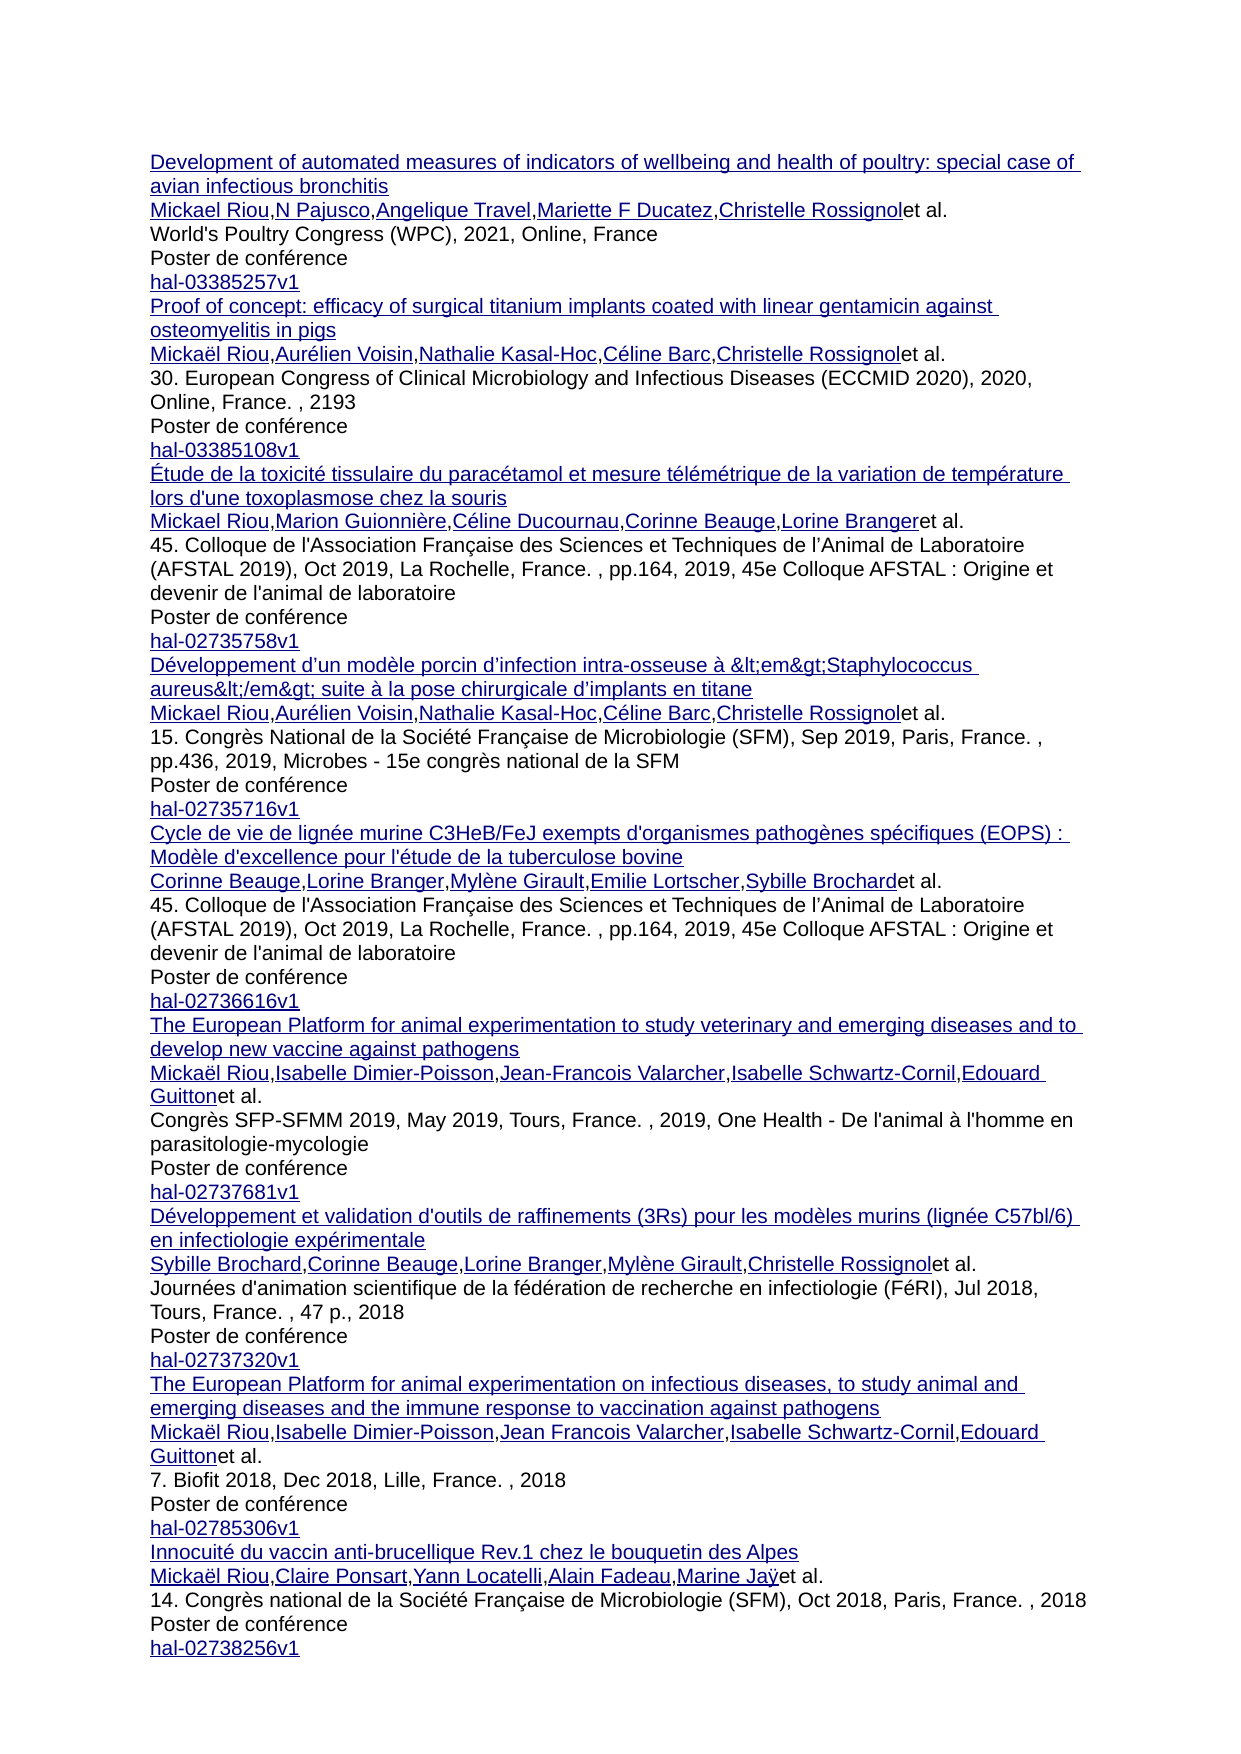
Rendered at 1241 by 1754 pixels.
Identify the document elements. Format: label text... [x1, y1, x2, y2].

table_cell Proof of concept: efficacy of surgical titanium implants coated with linear gentamicin against osteomyelitis in pigs Mickaël Riou,Aurélien Voisin,Nathalie Kasal-Hoc,Céline Barc,Christelle Rossignolet al. 30. European Congress of Clinical Microbiology and Infectious Diseases (ECCMID 2020), 2020, Online, France. , 2193 Poster de conférence hal-03385108v1 [150, 294, 1090, 461]
table_cell Innocuité du vaccin anti-brucellique Rev.1 chez le bouquetin des Alpes Mickaël Riou,Claire Ponsart,Yann Locatelli,Alain Fadeau,Marine Jaÿet al. 14. Congrès national de la Société Française de Microbiologie (SFM), Oct 2018, Paris, France. , 2018 Poster de conférence hal-02738256v1 [150, 1540, 1090, 1659]
table_cell The European Platform for animal experimentation to study veterinary and emerging diseases and to develop new vaccine against pathogens Mickaël Riou,Isabelle Dimier-Poisson,Jean-Francois Valarcher,Isabelle Schwartz-Cornil,Edouard Guittonet al. Congrès SFP-SFMM 2019, May 2019, Tours, France. , 2019, One Health - De l'animal à l'homme en parasitologie-mycologie Poster de conférence hal-02737681v1 [150, 1013, 1090, 1204]
table_cell Cycle de vie de lignée murine C3HeB/FeJ exempts d'organismes pathogènes spécifiques (EOPS) : Modèle d'excellence pour l'étude de la tuberculose bovine Corinne Beauge,Lorine Branger,Mylène Girault,Emilie Lortscher,Sybille Brochardet al. 45. Colloque de l'Association Française des Sciences et Techniques de l’Animal de Laboratoire (AFSTAL 2019), Oct 2019, La Rochelle, France. , pp.164, 2019, 45e Colloque AFSTAL : Origine et devenir de l'animal de laboratoire Poster de conférence hal-02736616v1 [150, 821, 1090, 1012]
table_cell The European Platform for animal experimentation on infectious diseases, to study animal and emerging diseases and the immune response to vaccination against pathogens Mickaël Riou,Isabelle Dimier-Poisson,Jean Francois Valarcher,Isabelle Schwartz-Cornil,Edouard Guittonet al. 7. Biofit 2018, Dec 2018, Lille, France. , 2018 Poster de conférence hal-02785306v1 [150, 1372, 1090, 1539]
table_cell Étude de la toxicité tissulaire du paracétamol et mesure télémétrique de la variation de température lors d'une toxoplasmose chez la souris Mickael Riou,Marion Guionnière,Céline Ducournau,Corinne Beauge,Lorine Brangeret al. 45. Colloque de l'Association Française des Sciences et Techniques de l’Animal de Laboratoire (AFSTAL 2019), Oct 2019, La Rochelle, France. , pp.164, 2019, 45e Colloque AFSTAL : Origine et devenir de l'animal de laboratoire Poster de conférence hal-02735758v1 [150, 461, 1090, 653]
table_cell Développement et validation d'outils de raffinements (3Rs) pour les modèles murins (lignée C57bl/6) en infectiologie expérimentale Sybille Brochard,Corinne Beauge,Lorine Branger,Mylène Girault,Christelle Rossignolet al. Journées d'animation scientifique de la fédération de recherche en infectiologie (FéRI), Jul 2018, Tours, France. , 47 p., 2018 Poster de conférence hal-02737320v1 [150, 1204, 1090, 1372]
table_cell Développement d’un modèle porcin d’infection intra-osseuse à &lt;em&gt;Staphylococcus aureus&lt;/em&gt; suite à la pose chirurgicale d’implants en titane Mickael Riou,Aurélien Voisin,Nathalie Kasal-Hoc,Céline Barc,Christelle Rossignolet al. 15. Congrès National de la Société Française de Microbiologie (SFM), Sep 2019, Paris, France. , pp.436, 2019, Microbes - 15e congrès national de la SFM Poster de conférence hal-02735716v1 [150, 653, 1090, 821]
table_cell Development of automated measures of indicators of wellbeing and health of poultry: special case of avian infectious bronchitis Mickael Riou,N Pajusco,Angelique Travel,Mariette F Ducatez,Christelle Rossignolet al. World's Poultry Congress (WPC), 2021, Online, France Poster de conférence hal-03385257v1 [150, 150, 1090, 294]
